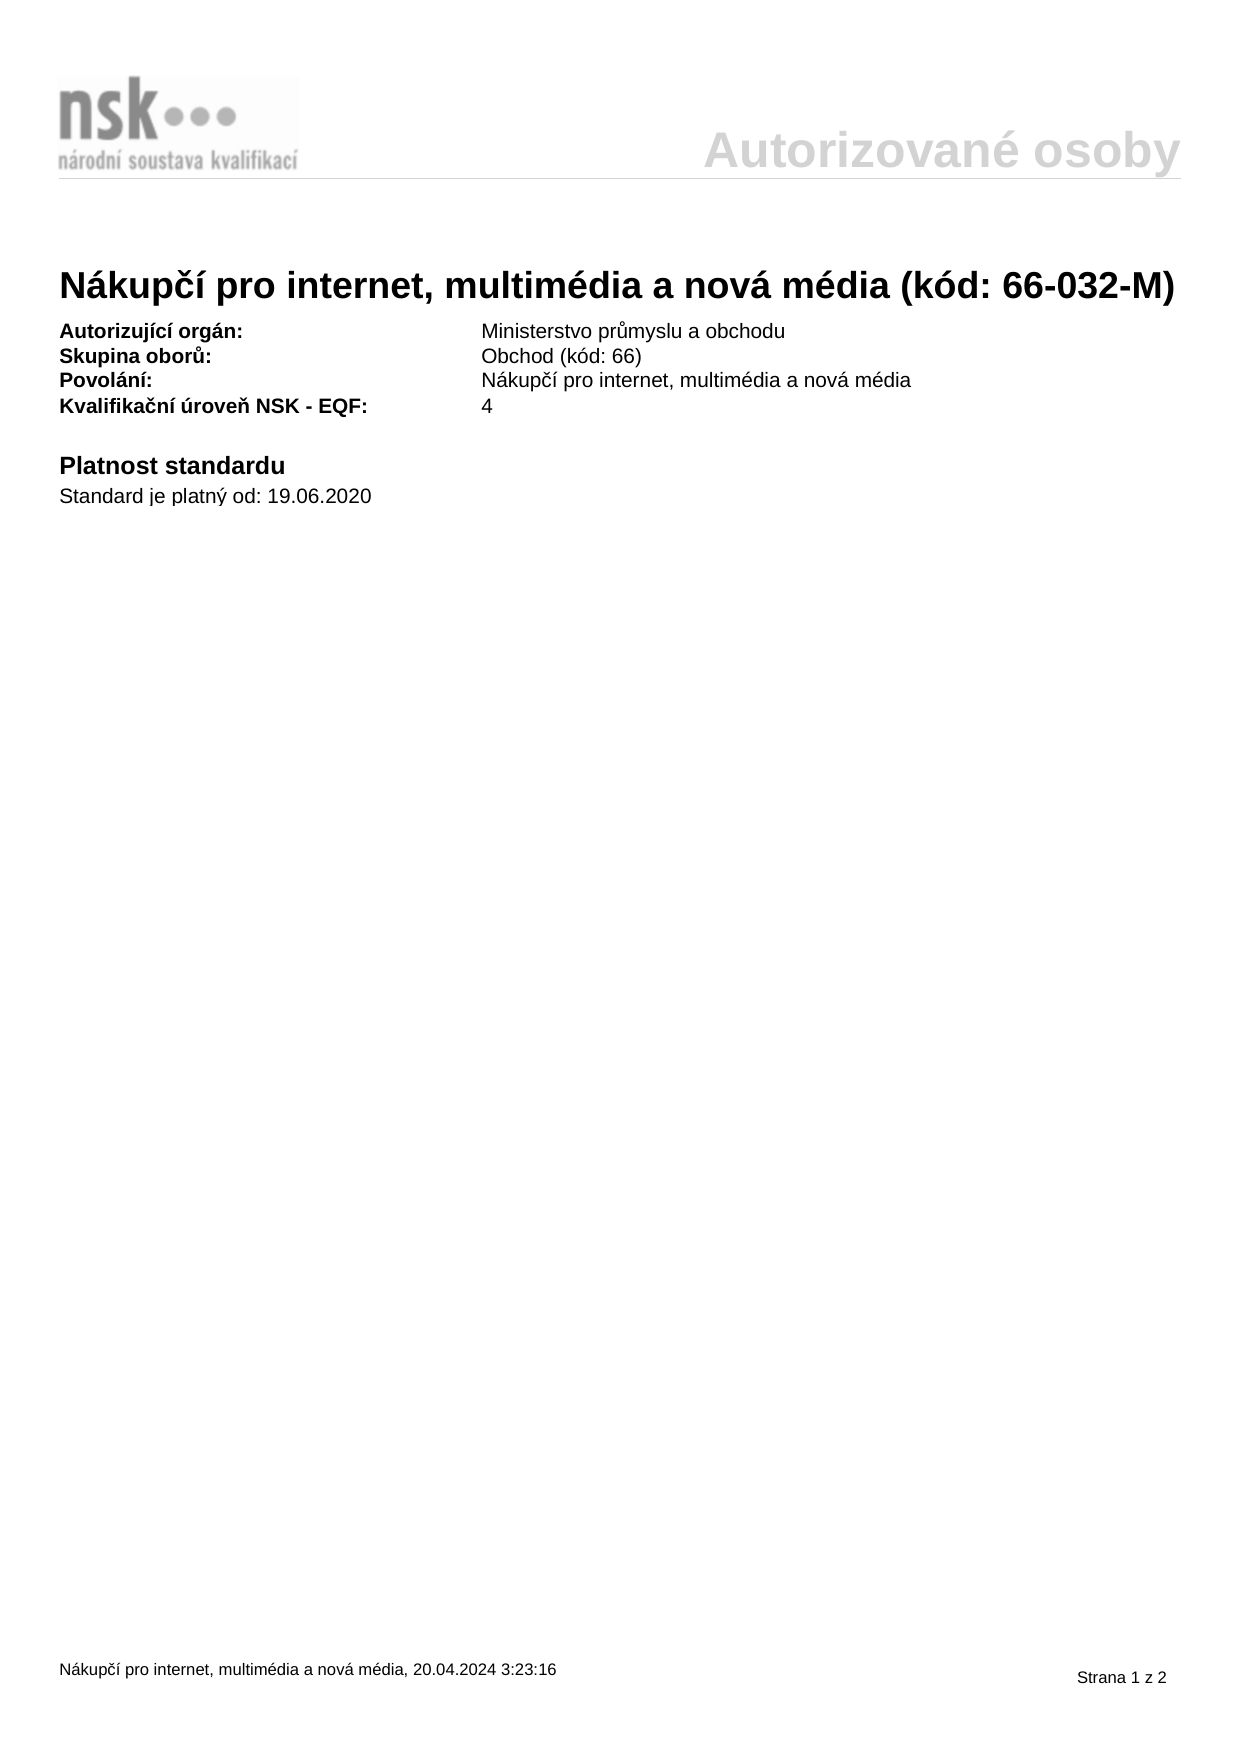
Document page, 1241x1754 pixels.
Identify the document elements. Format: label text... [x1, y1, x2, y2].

table_cell Povolání: [59, 368, 481, 392]
table_cell [1167, 1106, 1181, 1383]
table_cell [618, 1106, 626, 1383]
table_cell [119, 307, 481, 319]
picture [57, 59, 619, 172]
table_cell [481, 806, 617, 1106]
table_cell [860, 1384, 886, 1659]
table_cell [1167, 1384, 1181, 1659]
table_cell [618, 196, 626, 224]
table_cell Obchod (kód: 66) [481, 344, 1181, 368]
table_cell [59, 307, 119, 319]
table_cell [59, 806, 119, 1106]
table_cell Standard je platný od: 19.06.2020 [59, 484, 1181, 506]
table_cell [59, 172, 119, 178]
table_cell [886, 506, 1167, 806]
table_cell [119, 1106, 481, 1383]
table_cell [860, 506, 886, 806]
table_cell Ministerstvo průmyslu a obchodu [481, 319, 1181, 344]
table_cell [481, 1106, 617, 1383]
table_cell [59, 1384, 119, 1659]
table_cell [59, 196, 119, 224]
table_cell [626, 806, 860, 1106]
table_cell [886, 806, 1167, 1106]
table_cell [860, 307, 886, 319]
table_cell [626, 307, 860, 319]
table_cell [481, 307, 617, 319]
table_cell [1167, 307, 1181, 319]
table_cell [886, 1384, 1167, 1659]
table_cell [119, 506, 481, 806]
table_cell [59, 506, 119, 806]
table_cell Kvalifikační úroveň NSK - EQF: [59, 394, 481, 417]
table_cell [618, 307, 626, 319]
table_cell [618, 1384, 626, 1659]
table_cell [119, 806, 481, 1106]
table_cell [626, 418, 860, 447]
table_cell [618, 506, 626, 806]
table_cell [626, 196, 860, 224]
table_cell [618, 172, 626, 178]
table_cell Autorizující orgán: [59, 319, 481, 343]
table_cell Nákupčí pro internet, multimédia a nová média, 20.04.2024 3:23:16 [59, 1660, 860, 1696]
table_cell [860, 1106, 886, 1383]
table_cell [626, 506, 860, 806]
table_cell [886, 196, 1167, 224]
table_cell [59, 418, 119, 447]
table_cell [1167, 196, 1181, 224]
table_cell [481, 418, 617, 447]
table_cell [119, 1384, 481, 1659]
table_cell [626, 1106, 860, 1383]
table_cell [119, 418, 481, 447]
table_cell [1167, 418, 1181, 447]
table_cell [481, 172, 617, 178]
table_cell Skupina oborů: [59, 344, 481, 368]
table_cell [886, 1106, 1167, 1383]
table_cell 4 [481, 394, 1181, 417]
table_cell [59, 179, 1181, 196]
table_cell Nákupčí pro internet, multimédia a nová média (kód: 66-032-M) [59, 224, 1181, 307]
table_header Autorizované osoby [626, 59, 1181, 178]
table_cell [860, 806, 886, 1106]
table_cell Nákupčí pro internet, multimédia a nová média [481, 368, 1181, 393]
table_cell Platnost standardu [59, 448, 1181, 483]
table_header [619, 59, 626, 172]
table_cell [618, 806, 626, 1106]
table_cell [481, 1384, 617, 1659]
table_cell [618, 418, 626, 447]
table_cell [626, 1384, 860, 1659]
table_cell [1167, 1660, 1181, 1696]
table_cell [119, 172, 481, 178]
table_cell [481, 506, 617, 806]
table_cell [886, 307, 1167, 319]
table_cell [119, 196, 481, 224]
table_cell [886, 418, 1167, 447]
table_cell Strana 1 z 2 [860, 1660, 1167, 1696]
table_cell [860, 418, 886, 447]
table_cell [1167, 806, 1181, 1106]
table_cell [860, 196, 886, 224]
table_cell [59, 1106, 119, 1383]
table_cell [1167, 506, 1181, 806]
table_cell [481, 196, 617, 224]
